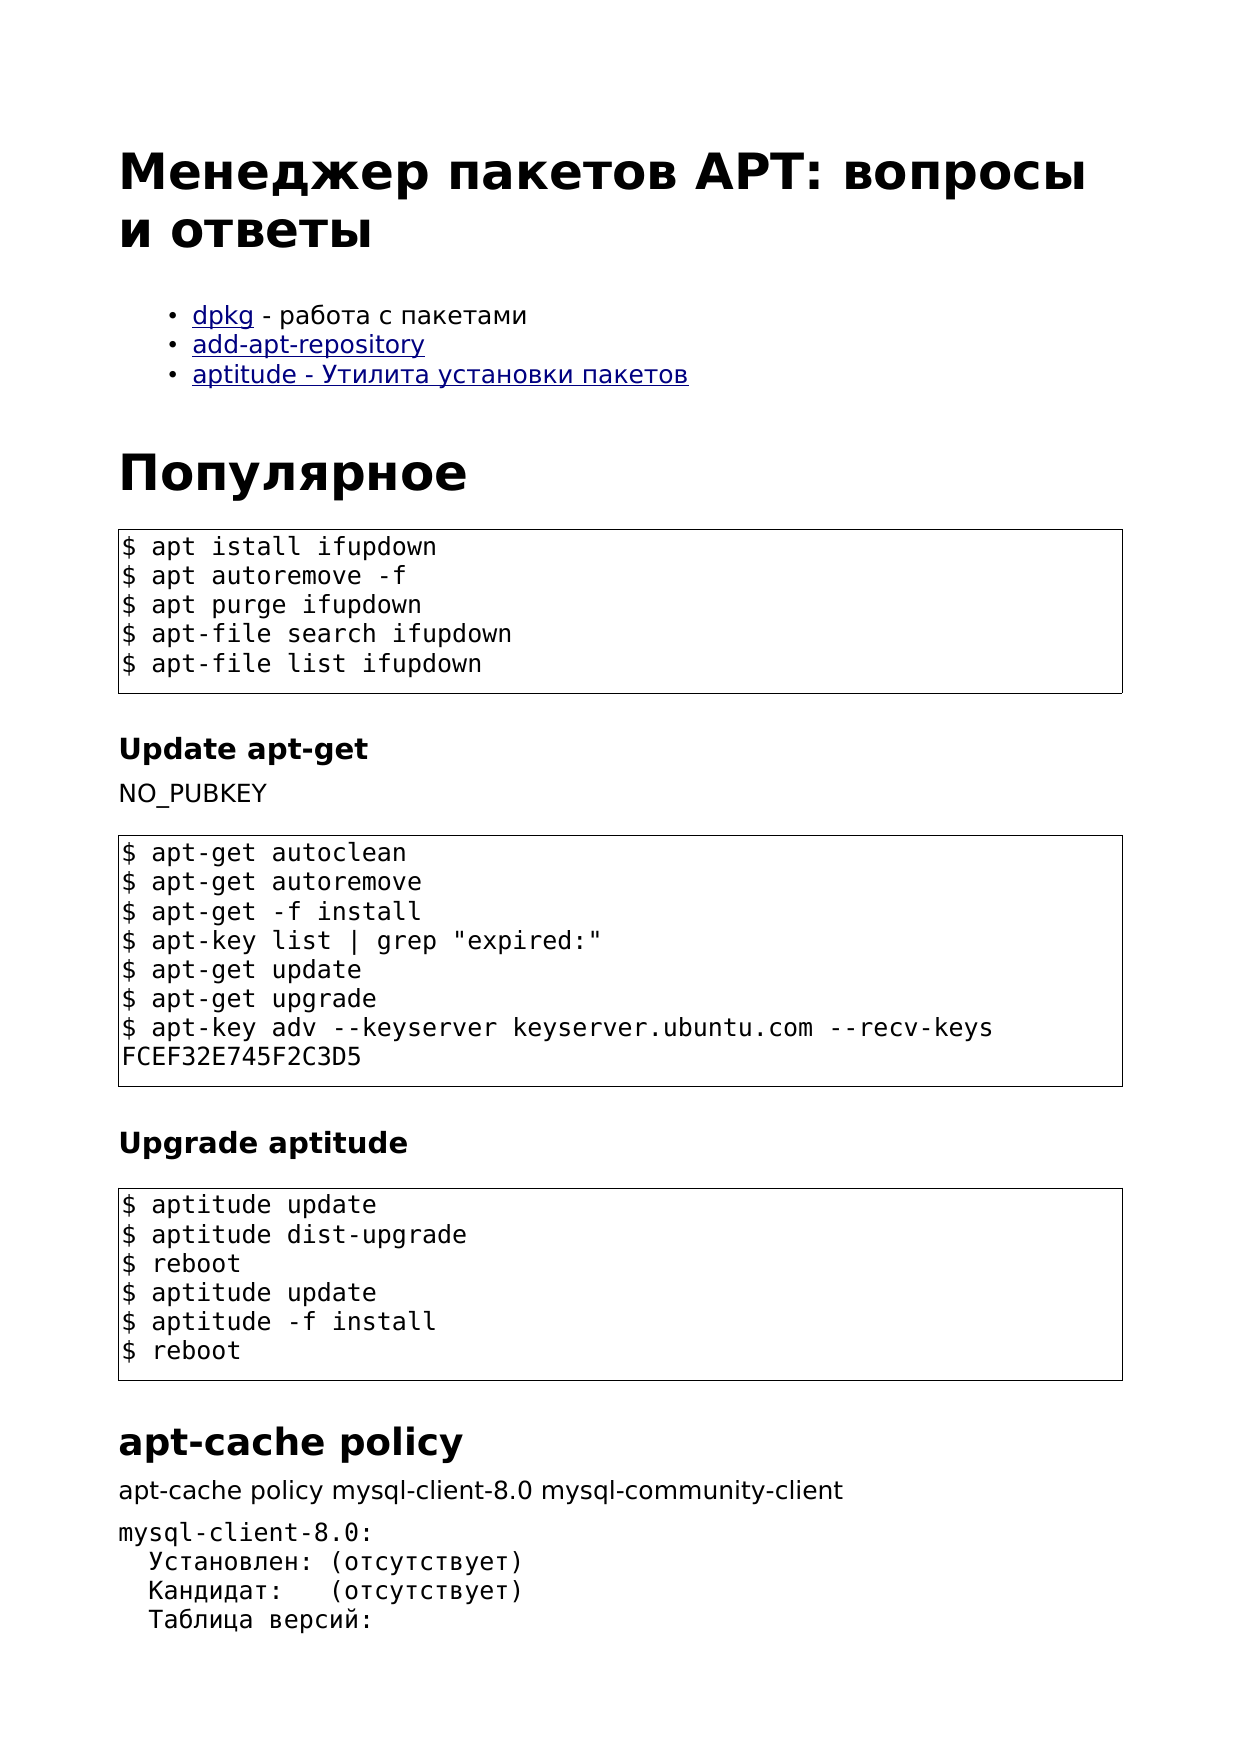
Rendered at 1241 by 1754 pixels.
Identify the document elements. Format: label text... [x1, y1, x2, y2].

list aptitude - Утилита установки пакетов [177, 360, 1122, 389]
subtitle Популярное [118, 443, 1122, 502]
subtitle Менеджер пакетов APT: вопросы и ответы [118, 143, 1122, 259]
subtitle Upgrade aptitude [118, 1126, 1122, 1160]
text apt-cache policy mysql-client-8.0 mysql-community-client [118, 1476, 1122, 1506]
list dpkg - работа с пакетами [177, 302, 1122, 331]
list add-apt-repository [177, 331, 1122, 360]
table_header $ aptitude update $ aptitude dist-upgrade $ reboot $ aptitude update $ aptitude -f install $ reboot [119, 1189, 1122, 1380]
subtitle Update apt-get [118, 732, 1122, 766]
subtitle apt-cache policy [118, 1420, 1122, 1464]
text mysql-client-8.0: Установлен: (отсутствует) Кандидат: (отсутствует) Таблица версий: [118, 1518, 1122, 1635]
text NO_PUBKEY [118, 779, 1122, 808]
table_header $ apt-get autoclean $ apt-get autoremove $ apt-get -f install $ apt-key list | grep "expired:" $ apt-get update $ apt-get upgrade $ apt-key adv --keyserver keyserver.ubuntu.com --recv-keys FCEF32E745F2C3D5 [119, 836, 1122, 1086]
table_header $ apt istall ifupdown $ apt autoremove -f $ apt purge ifupdown $ apt-file search ifupdown $ apt-file list ifupdown [119, 530, 1122, 693]
